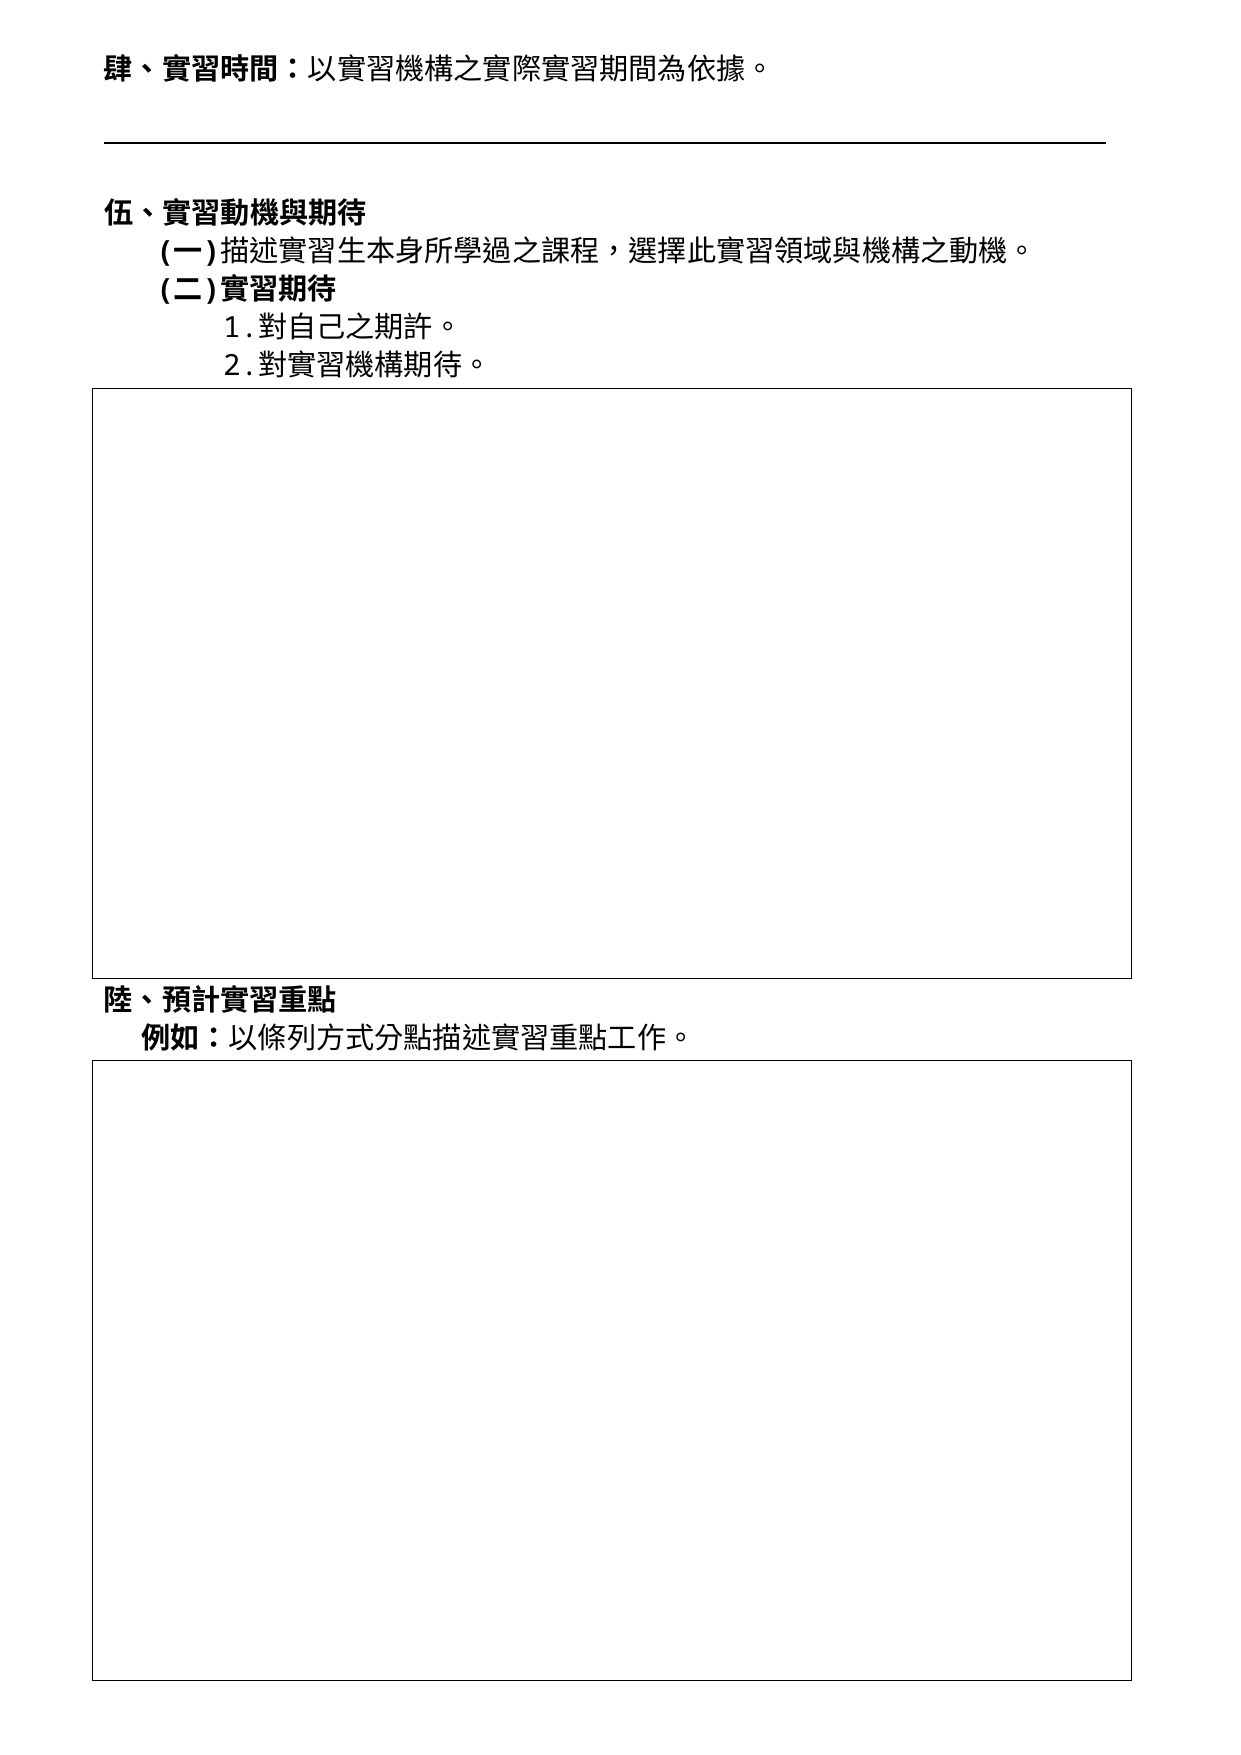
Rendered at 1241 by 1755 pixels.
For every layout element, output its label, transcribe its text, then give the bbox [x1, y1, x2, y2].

subtitle (二)實習期待 [156, 269, 1145, 307]
text 例如：以條列方式分點描述實習重點工作。 [141, 1018, 1145, 1056]
subtitle 陸、預計實習重點 [103, 388, 1145, 1018]
subtitle 伍、實習動機與期待 [102, 193, 369, 231]
text 1.對自己之期許。 [223, 307, 1145, 345]
text 肆、實習時間：以實習機構之實際實習期間為依據。 [103, 50, 1145, 87]
text (一)描述實習生本身所學過之課程，選擇此實習領域與機構之動機。 [156, 231, 1145, 269]
text 2.對實習機構期待。 [223, 345, 1145, 383]
